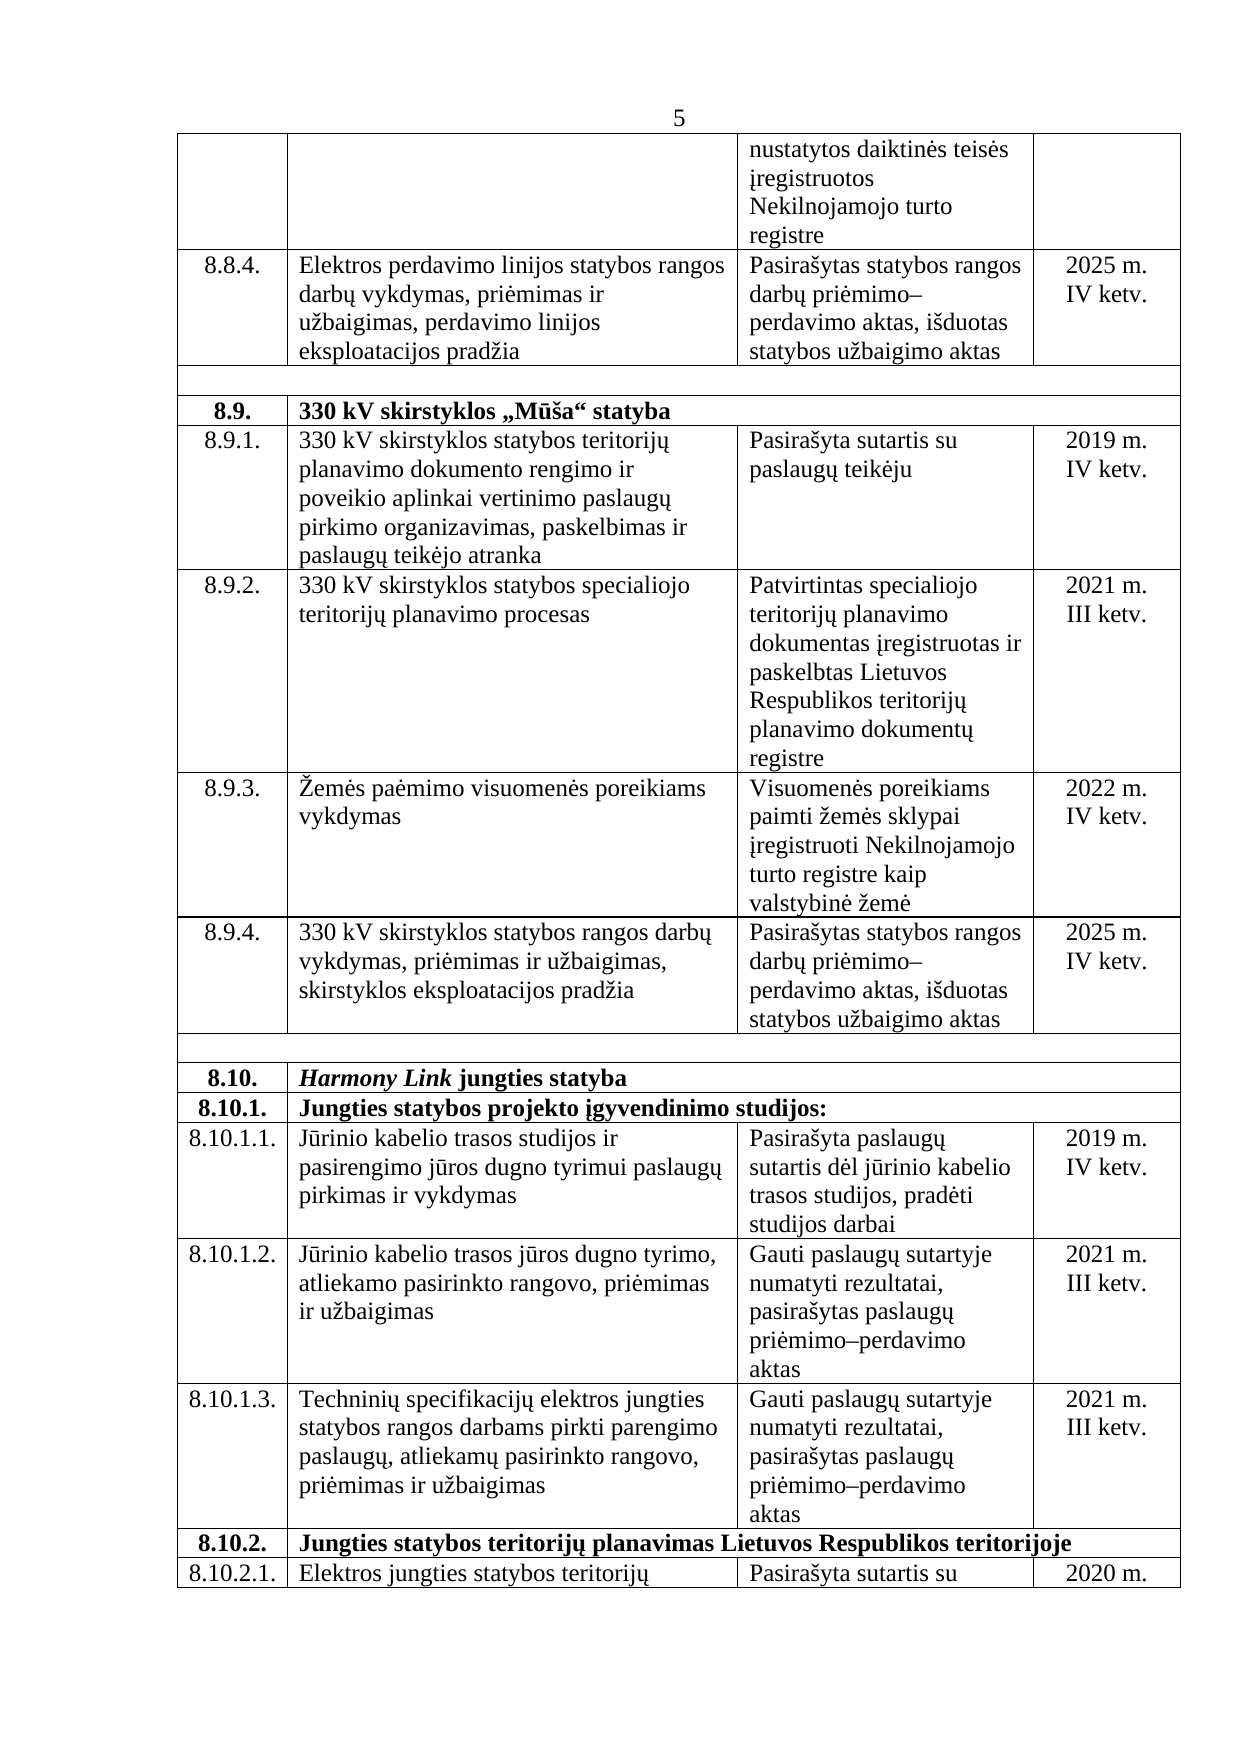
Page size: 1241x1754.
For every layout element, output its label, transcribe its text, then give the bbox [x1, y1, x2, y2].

table_cell Techninių specifikacijų elektros jungties statybos rangos darbams pirkti parengimo paslaugų, atliekamų pasirinkto rangovo, priėmimas ir užbaigimas [288, 1384, 737, 1527]
table_cell [178, 1034, 1180, 1062]
table_cell nustatytos daiktinės teisės įregistruotos Nekilnojamojo turto registre [738, 134, 1033, 249]
table_cell 330 kV skirstyklos statybos specialiojo teritorijų planavimo procesas [288, 570, 737, 772]
table_cell 2021 m. III ketv. [1034, 570, 1180, 772]
table_cell Patvirtintas specialiojo teritorijų planavimo dokumentas įregistruotas ir paskelbtas Lietuvos Respublikos teritorijų planavimo dokumentų registre [738, 570, 1033, 772]
table_cell 8.10.1.1. [178, 1123, 287, 1238]
table_cell Pasirašyta sutartis su paslaugų teikėju [738, 426, 1033, 569]
table_cell 8.10.2.1. [178, 1558, 287, 1587]
table_cell 8.10. [178, 1063, 287, 1092]
table_cell Jūrinio kabelio trasos studijos ir pasirengimo jūros dugno tyrimui paslaugų pirkimas ir vykdymas [288, 1123, 737, 1238]
table_cell [1034, 134, 1180, 249]
table_cell 2019 m. IV ketv. [1034, 1123, 1180, 1238]
table_cell 2019 m. IV ketv. [1034, 426, 1180, 569]
table_cell 8.9. [178, 396, 287, 424]
table_cell Jungties statybos projekto įgyvendinimo studijos: [288, 1093, 1180, 1122]
table_cell 8.9.2. [178, 570, 287, 772]
table_cell 2020 m. [1034, 1558, 1180, 1587]
table_cell Gauti paslaugų sutartyje numatyti rezultatai, pasirašytas paslaugų priėmimo–perdavimo aktas [738, 1239, 1033, 1383]
table_cell 2025 m. IV ketv. [1034, 250, 1180, 365]
table_cell Gauti paslaugų sutartyje numatyti rezultatai, pasirašytas paslaugų priėmimo–perdavimo aktas [738, 1384, 1033, 1527]
table_cell 2021 m. III ketv. [1034, 1384, 1180, 1527]
table_cell Pasirašyta paslaugų sutartis dėl jūrinio kabelio trasos studijos, pradėti studijos darbai [738, 1123, 1033, 1238]
table_cell Visuomenės poreikiams paimti žemės sklypai įregistruoti Nekilnojamojo turto registre kaip valstybinė žemė [738, 773, 1033, 916]
table_cell 330 kV skirstyklos statybos rangos darbų vykdymas, priėmimas ir užbaigimas, skirstyklos eksploatacijos pradžia [288, 918, 737, 1032]
table_cell 8.8.4. [178, 250, 287, 365]
table_cell 2025 m. IV ketv. [1034, 918, 1180, 1032]
table_cell Jūrinio kabelio trasos jūros dugno tyrimo, atliekamo pasirinkto rangovo, priėmimas ir užbaigimas [288, 1239, 737, 1383]
table_cell 330 kV skirstyklos „Mūša“ statyba [288, 396, 1180, 424]
table_cell 2021 m. III ketv. [1034, 1239, 1180, 1383]
table_cell Jungties statybos teritorijų planavimas Lietuvos Respublikos teritorijoje [288, 1529, 1180, 1557]
table_cell Elektros jungties statybos teritorijų [288, 1558, 737, 1587]
table_cell 2022 m. IV ketv. [1034, 773, 1180, 916]
table_cell [178, 134, 287, 249]
table_cell Pasirašytas statybos rangos darbų priėmimo–perdavimo aktas, išduotas statybos užbaigimo aktas [738, 918, 1033, 1032]
table_cell [288, 134, 737, 249]
table_cell Elektros perdavimo linijos statybos rangos darbų vykdymas, priėmimas ir užbaigimas, perdavimo linijos eksploatacijos pradžia [288, 250, 737, 365]
table_cell Pasirašytas statybos rangos darbų priėmimo–perdavimo aktas, išduotas statybos užbaigimo aktas [738, 250, 1033, 365]
table_cell Pasirašyta sutartis su [738, 1558, 1033, 1587]
table_cell [178, 366, 1180, 395]
table_cell 8.9.1. [178, 426, 287, 569]
table_cell 8.9.3. [178, 773, 287, 916]
table_cell Žemės paėmimo visuomenės poreikiams vykdymas [288, 773, 737, 916]
table_cell 8.10.1. [178, 1093, 287, 1122]
table_cell 8.10.2. [178, 1529, 287, 1557]
table_cell 330 kV skirstyklos statybos teritorijų planavimo dokumento rengimo ir poveikio aplinkai vertinimo paslaugų pirkimo organizavimas, paskelbimas ir paslaugų teikėjo atranka [288, 426, 737, 569]
table_cell 8.10.1.2. [178, 1239, 287, 1383]
table_cell Harmony Link jungties statyba [288, 1063, 1180, 1092]
table_cell 8.10.1.3. [178, 1384, 287, 1527]
table_cell 8.9.4. [178, 918, 287, 1032]
